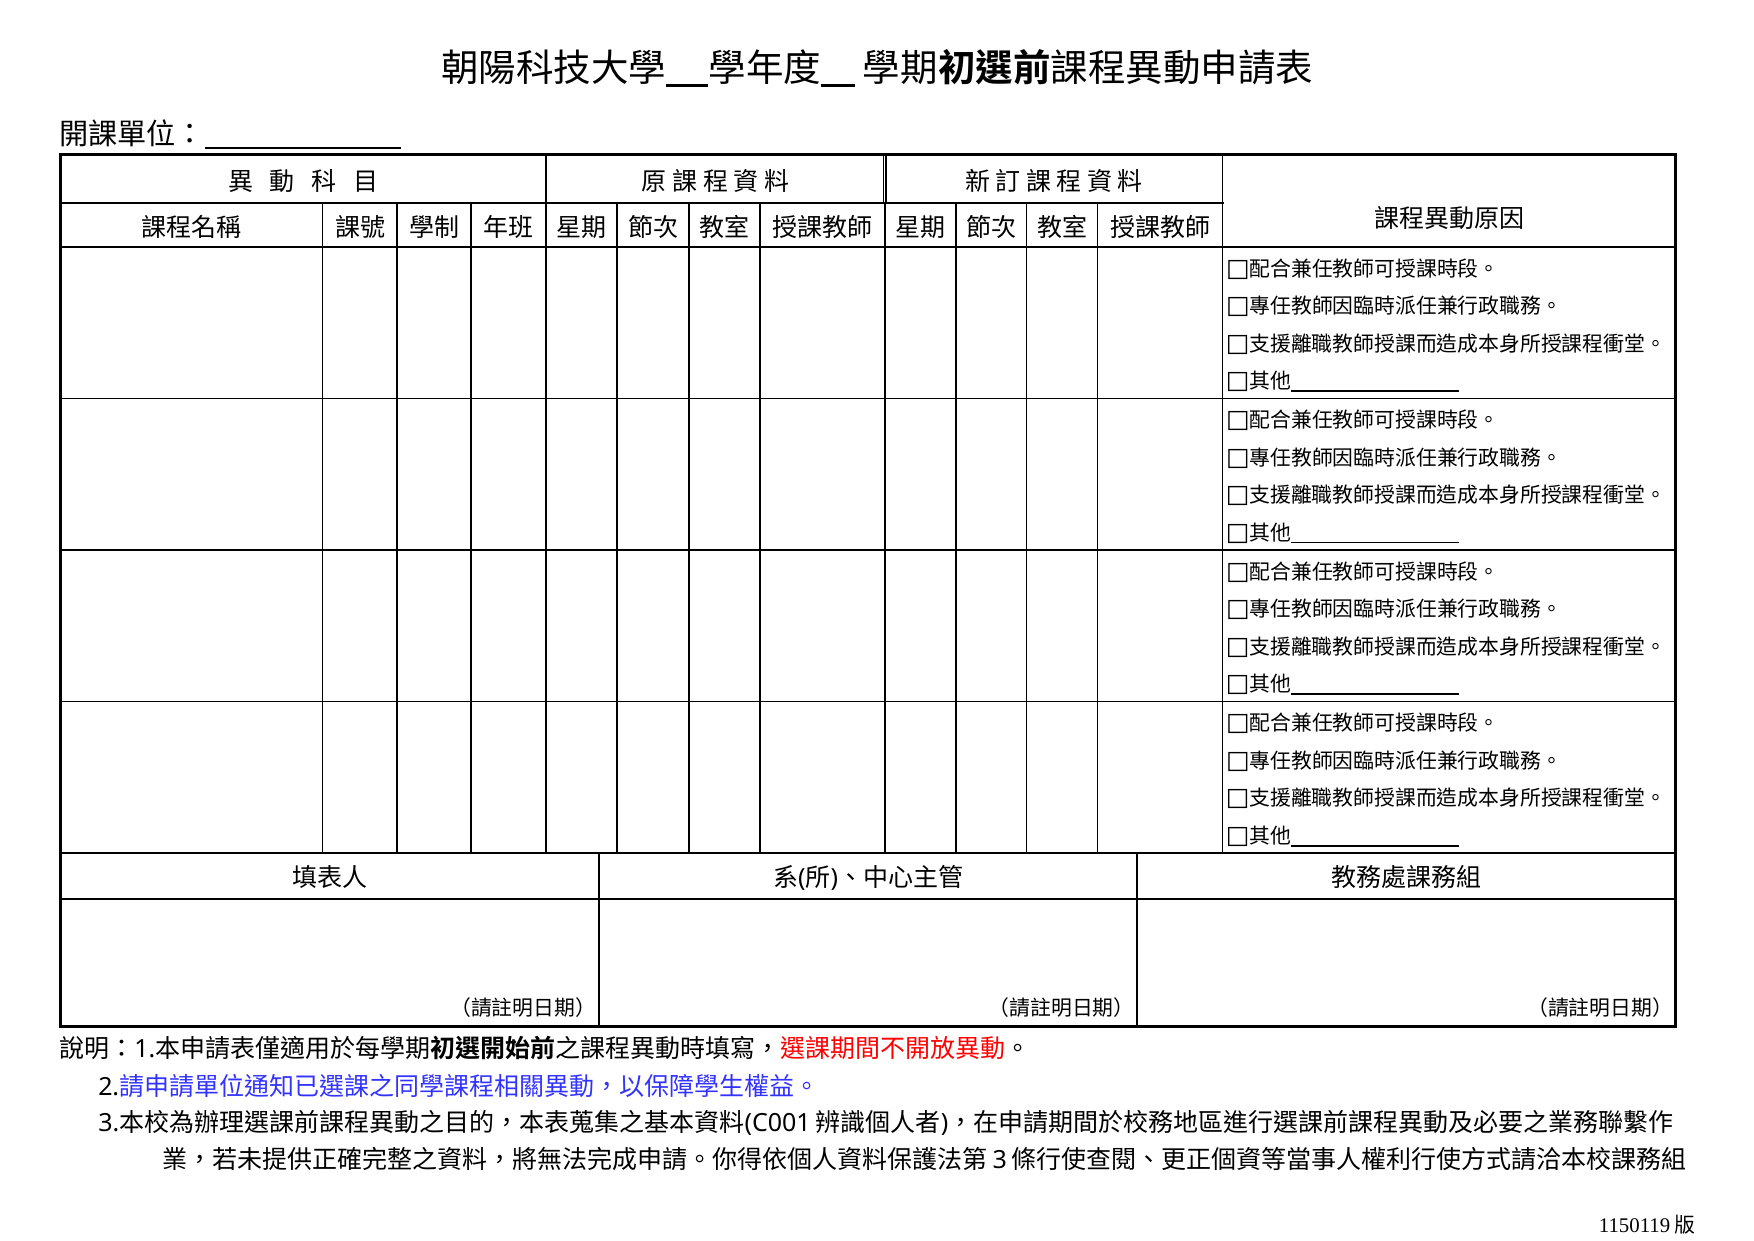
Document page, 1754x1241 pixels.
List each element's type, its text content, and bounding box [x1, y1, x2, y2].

table_cell [62, 248, 322, 398]
table_cell [690, 702, 759, 852]
table_cell [957, 248, 1026, 398]
table_cell [886, 702, 955, 852]
table_header 課程異動原因 [1223, 156, 1674, 246]
table_cell [472, 702, 545, 852]
table_cell [398, 702, 470, 852]
table_cell [323, 399, 396, 549]
table_cell [398, 551, 470, 701]
table_cell 教室 [1027, 204, 1097, 246]
table_cell [761, 248, 884, 398]
table_cell 教室 [690, 204, 759, 246]
table_cell □配合兼任教師可授課時段。 □專任教師因臨時派任兼行政職務。 □支援離職教師授課而造成本身所授課程衝堂。 □其他 [1223, 702, 1674, 852]
table_cell [618, 551, 688, 701]
table_cell [761, 551, 884, 701]
table_header 原 課 程 資 料 [547, 156, 883, 202]
table_cell [1098, 399, 1222, 549]
table_cell [957, 702, 1026, 852]
text 開課單位： [59, 111, 1700, 153]
table_cell [547, 551, 616, 701]
table_cell □配合兼任教師可授課時段。 □專任教師因臨時派任兼行政職務。 □支援離職教師授課而造成本身所授課程衝堂。 □其他 [1223, 399, 1674, 549]
table_cell [62, 702, 322, 852]
table_cell [398, 399, 470, 549]
table_cell 系(所)、中心主管 [600, 854, 1136, 898]
table_cell [547, 399, 616, 549]
table_cell [1098, 248, 1222, 398]
table_cell 課程名稱 [62, 204, 322, 246]
table_cell （請註明日期） [600, 900, 1136, 1025]
table_cell [957, 551, 1026, 701]
table_cell 授課教師 [1098, 204, 1222, 246]
table_cell □配合兼任教師可授課時段。 □專任教師因臨時派任兼行政職務。 □支援離職教師授課而造成本身所授課程衝堂。 □其他 [1223, 551, 1674, 701]
table_cell □配合兼任教師可授課時段。 □專任教師因臨時派任兼行政職務。 □支援離職教師授課而造成本身所授課程衝堂。 □其他 [1223, 248, 1674, 398]
table_cell [547, 248, 616, 398]
table_cell [1098, 551, 1222, 701]
table_cell [472, 399, 545, 549]
table_cell [690, 399, 759, 549]
table_header 新 訂 課 程 資 料 [887, 156, 1222, 202]
table_cell [472, 551, 545, 701]
table_cell [690, 551, 759, 701]
table_cell [886, 399, 955, 549]
table_cell [886, 551, 955, 701]
table_cell [761, 702, 884, 852]
table_cell [1027, 248, 1097, 398]
table_cell [1027, 551, 1097, 701]
text 朝陽科技大學 學年度 學期初選前課程異動申請表 [59, 38, 1695, 92]
table_cell [1098, 702, 1222, 852]
table_cell （請註明日期） [1138, 900, 1674, 1025]
table_cell 星期 [547, 204, 616, 246]
table_cell [618, 399, 688, 549]
table_cell [62, 399, 322, 549]
text 說明：1.本申請表僅適用於每學期初選開始前之課程異動時填寫，選課期間不開放異動。 [59, 1028, 1695, 1065]
table_cell [690, 248, 759, 398]
table_cell [618, 702, 688, 852]
table_cell 學制 [398, 204, 470, 246]
table_cell [323, 248, 396, 398]
table_header 異 動 科 目 [62, 156, 545, 202]
table_cell 課號 [323, 204, 396, 246]
table_cell [886, 248, 955, 398]
table_cell [618, 248, 688, 398]
table_cell 授課教師 [761, 204, 884, 246]
table_cell 星期 [886, 204, 955, 246]
table_cell [62, 551, 322, 701]
table_cell （請註明日期） [62, 900, 598, 1025]
table_cell [1027, 702, 1097, 852]
table_cell [761, 399, 884, 549]
table_cell 教務處課務組 [1138, 854, 1674, 898]
table_cell [1027, 399, 1097, 549]
table_cell 節次 [618, 204, 688, 246]
table_cell [547, 702, 616, 852]
table_cell [398, 248, 470, 398]
table_cell [323, 551, 396, 701]
table_cell [323, 702, 396, 852]
table_cell [472, 248, 545, 398]
text 2.請申請單位通知已選課之同學課程相關異動，以保障學生權益。 [59, 1065, 1695, 1103]
table_cell [957, 399, 1026, 549]
table_cell 節次 [957, 204, 1026, 246]
text 3.本校為辦理選課前課程異動之目的，本表蒐集之基本資料(C001辨識個人者)，在申請期間於校務地區進行選課前課程異動及必要之業務聯繫作業，若未提供正確完整之資料，將無法完成申請。你得依個人資料保護法第3條行使查閱、更正個資等當事人權利行使方式請洽本校課務組 [59, 1103, 1695, 1175]
table_cell 年班 [472, 204, 545, 246]
table_cell 填表人 [62, 854, 598, 898]
